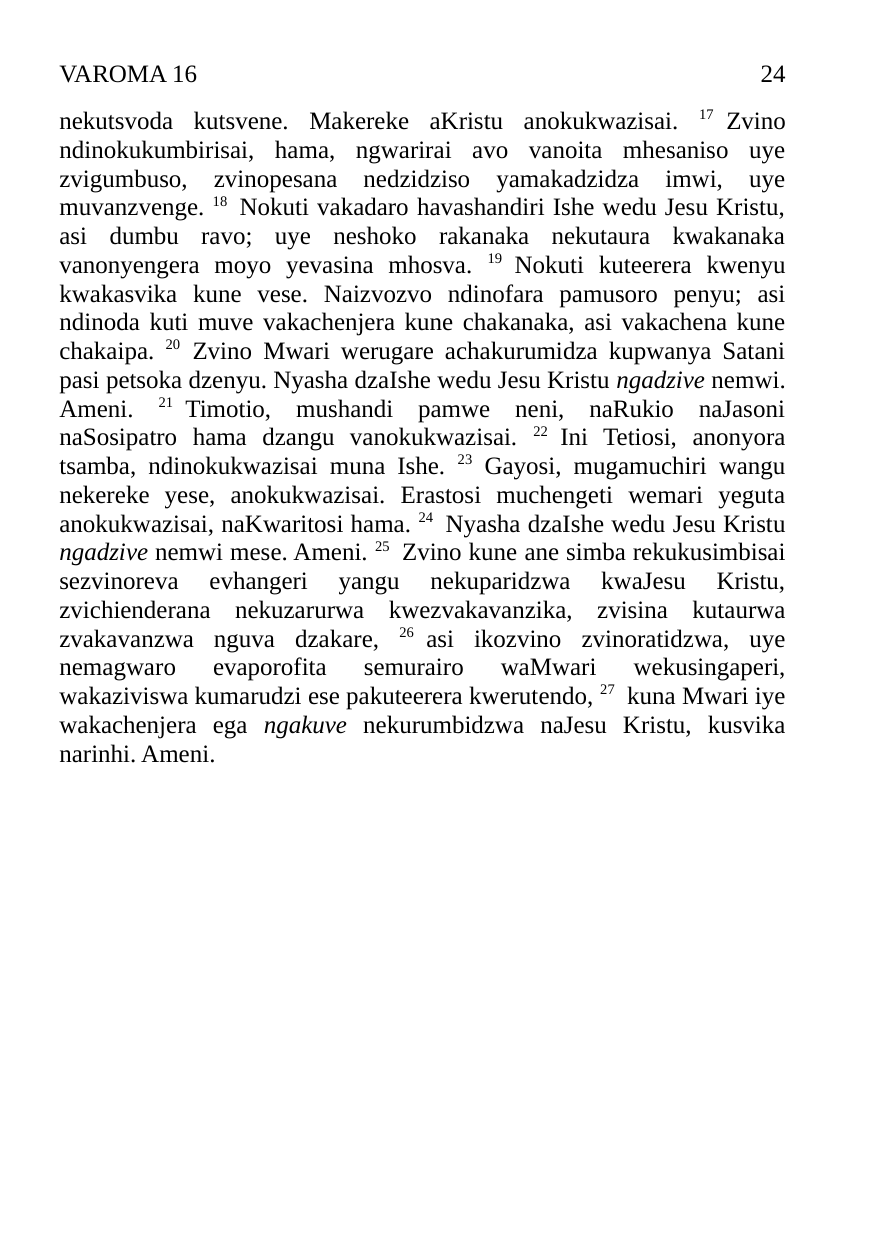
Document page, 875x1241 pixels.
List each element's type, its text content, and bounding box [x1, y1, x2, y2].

text 16Ndinorumbidza kwamuri Febhe hanzvadzi yedu, anova murandakadzi wekereke iri paKenikireya; 2 kuti mumugamuchire muna Ishe sezvinofanira vatsvene, uye kuti mumubatsire panhau ipi neipi yaangashaiwa kwamuri; nokuti iyewo wakava mubatsiri wevazhinji, newangu ndomene. 3 Kwazisai Prisira naAkwira vashandi pamwe neni muna Kristu Jesu. 4 Ivo nekuda kweupenyu hwangu vakaradzika mutsipa wavo pachavo, vandisingavongi ini ndega, asi nemakereke ese evahedheni; 5 kwazisaiwo kereke iri paimba yavo. Kwazisai Epaeneto mudikanwi wangu, anova chibereko chekutanga cheAkaya muna Kristu. 6 Kwazisai Maria, wakatishandira zvikuru. 7 Kwazisai Andoroniko naJunia hama dzangu nevakasungwa pamwe neni, vane mbiri pakati pevaapositori, vakanditangirawo kuva muna Kristu. 8 Kwazisai Amupiriyasi mudikanwi wangu muna Ishe. 9 Kwazisai Obhano mushandi pamwe nesu muna Kristu, naStako mudikanwi wangu. 10 Kwazisai Apere anotendwa muna Kristu. Kwazisai vekwaArisitobhuro. 11 Kwazisai Herodhio hama yangu. Kwazisai vekwaNakiso, vari muna Ishe. 12 Kwazisai Trufaina naTrufosa vakadzi vanoshanda muna Ishe. Kwazisai Perisisi mukadzi anodikanwa, wakashanda zvikuru muna Ishe. 13 Kwazisai Rufosi wakasanangurwa muna Ishe, namai vake vari vanguwo. 14 Kwazisai Asingirita, Firegoni, Herimasi, Patrobhasi, Herimesi, nehama dzinavo. 15 Kwazisai Firorogosi naJuria, Nerusi nehanzvadzi yake, naOrimba, nevatsvene vese vanavo. 16 Kwazisanai nekutsvoda kutsvene. Makereke aKristu anokukwazisai. 17 Zvino ndinokukumbirisai, hama, ngwarirai avo vanoita mhesaniso uye zvigumbuso, zvinopesana nedzidziso yamakadzidza imwi, uye muvanzvenge. 18 Nokuti vakadaro havashandiri Ishe wedu Jesu Kristu, asi dumbu ravo; uye neshoko rakanaka nekutaura kwakanaka vanonyengera moyo yevasina mhosva. 19 Nokuti kuteerera kwenyu kwakasvika kune vese. Naizvozvo ndinofara pamusoro penyu; asi ndinoda kuti muve vakachenjera kune chakanaka, asi vakachena kune chakaipa. 20 Zvino Mwari werugare achakurumidza kupwanya Satani pasi petsoka dzenyu. Nyasha dzaIshe wedu Jesu Kristu ngadzive nemwi. Ameni. 21 Timotio, mushandi pamwe neni, naRukio naJasoni naSosipatro hama dzangu vanokukwazisai. 22 Ini Tetiosi, anonyora tsamba, ndinokukwazisai muna Ishe. 23 Gayosi, mugamuchiri wangu nekereke yese, anokukwazisai. Erastosi muchengeti wemari yeguta anokukwazisai, naKwaritosi hama. 24 Nyasha dzaIshe wedu Jesu Kristu ngadzive nemwi mese. Ameni. 25 Zvino kune ane simba rekukusimbisai sezvinoreva evhangeri yangu nekuparidzwa kwaJesu Kristu, zvichienderana nekuzarurwa kwezvakavanzika, zvisina kutaurwa zvakavanzwa nguva dzakare, 26 asi ikozvino zvinoratidzwa, uye nemagwaro evaporofita semurairo waMwari wekusingaperi, wakaziviswa kumarudzi ese pakuteerera kwerutendo, 27 kuna Mwari iye wakachenjera ega ngakuve nekurumbidzwa naJesu Kristu, kusvika narinhi. Ameni. [59, 106, 786, 767]
